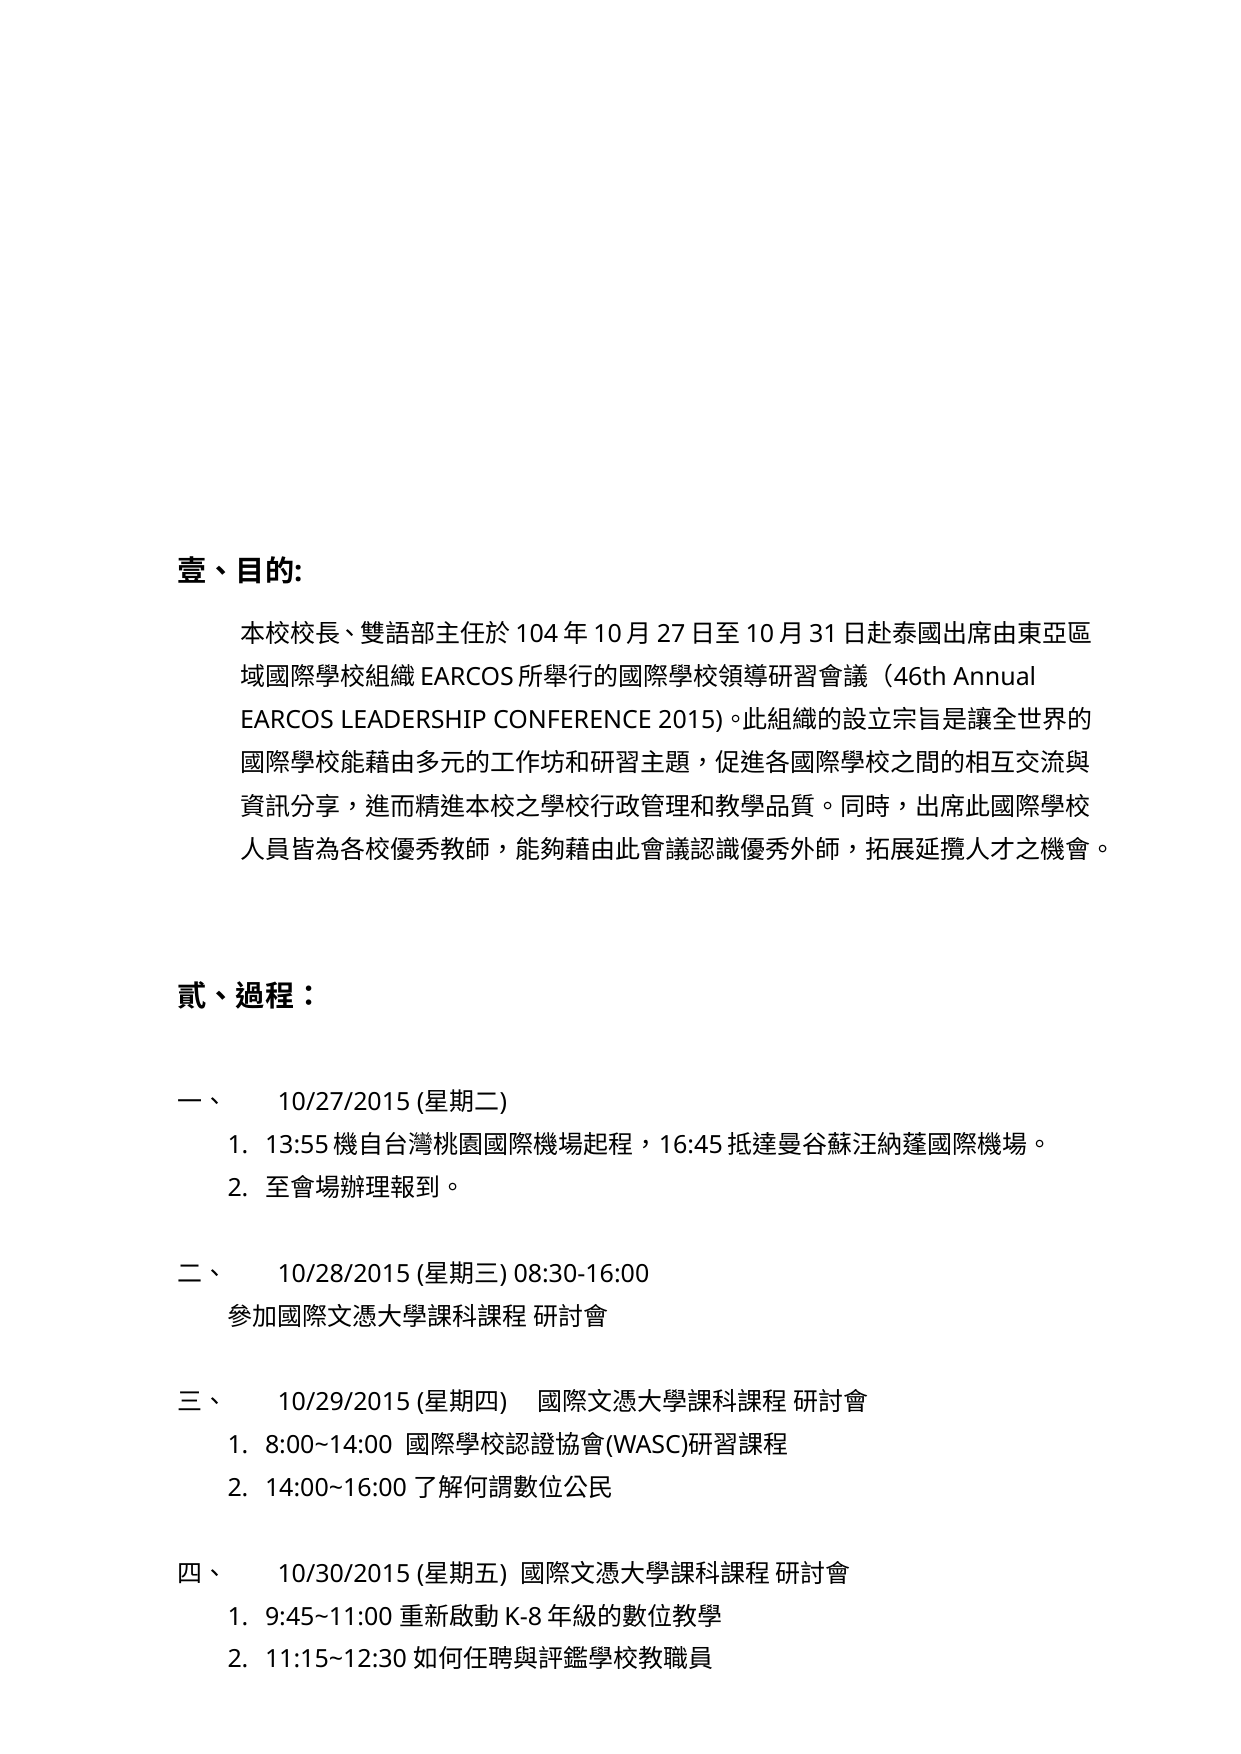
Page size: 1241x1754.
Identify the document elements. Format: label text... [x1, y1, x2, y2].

list 14:00~16:00 了解何謂數位公民 [227, 1467, 1092, 1504]
text 參加國際文憑大學課科課程 研討會 [227, 1296, 1092, 1333]
list 11:15~12:30 如何任聘與評鑑學校教職員 [227, 1638, 1092, 1676]
list 10/30/2015 (星期五) 國際文憑大學課科課程 研討會 [177, 1552, 1092, 1590]
list 至會場辦理報到。 [227, 1167, 1092, 1204]
list 10/29/2015 (星期四) 國際文憑大學課科課程 研討會 [177, 1381, 1092, 1418]
list 13:55機自台灣桃園國際機場起程，16:45抵達曼谷蘇汪納蓬國際機場。 [227, 1124, 1092, 1162]
list 10/27/2015 (星期二) [177, 1081, 1092, 1119]
list 10/28/2015 (星期三) 08:30-16:00 [177, 1253, 1092, 1290]
list 8:00~14:00 國際學校認證協會(WASC)研習課程 [227, 1424, 1092, 1461]
text 壹、目的: [177, 531, 1092, 606]
list 9:45~11:00 重新啟動K-8年級的數位教學 [227, 1595, 1092, 1633]
text 貳、過程： [177, 957, 1092, 1032]
text 本校校長、雙語部主任於104年10月27日至10月31日赴泰國出席由東亞區域國際學校組織EARCOS所舉行的國際學校領導研習會議（46th Annual EARCOS LEADERSHIP CONFERENCE 2015)。此組織的設立宗旨是讓全世界的國際學校能藉由多元的工作坊和研習主題，促進各國際學校之間的相互交流與資訊分享，進而精進本校之學校行政管理和教學品質。同時，出席此國際學校人員皆為各校優秀教師，能夠藉由此會議認識優秀外師，拓展延攬人才之機會。 [240, 613, 1092, 866]
